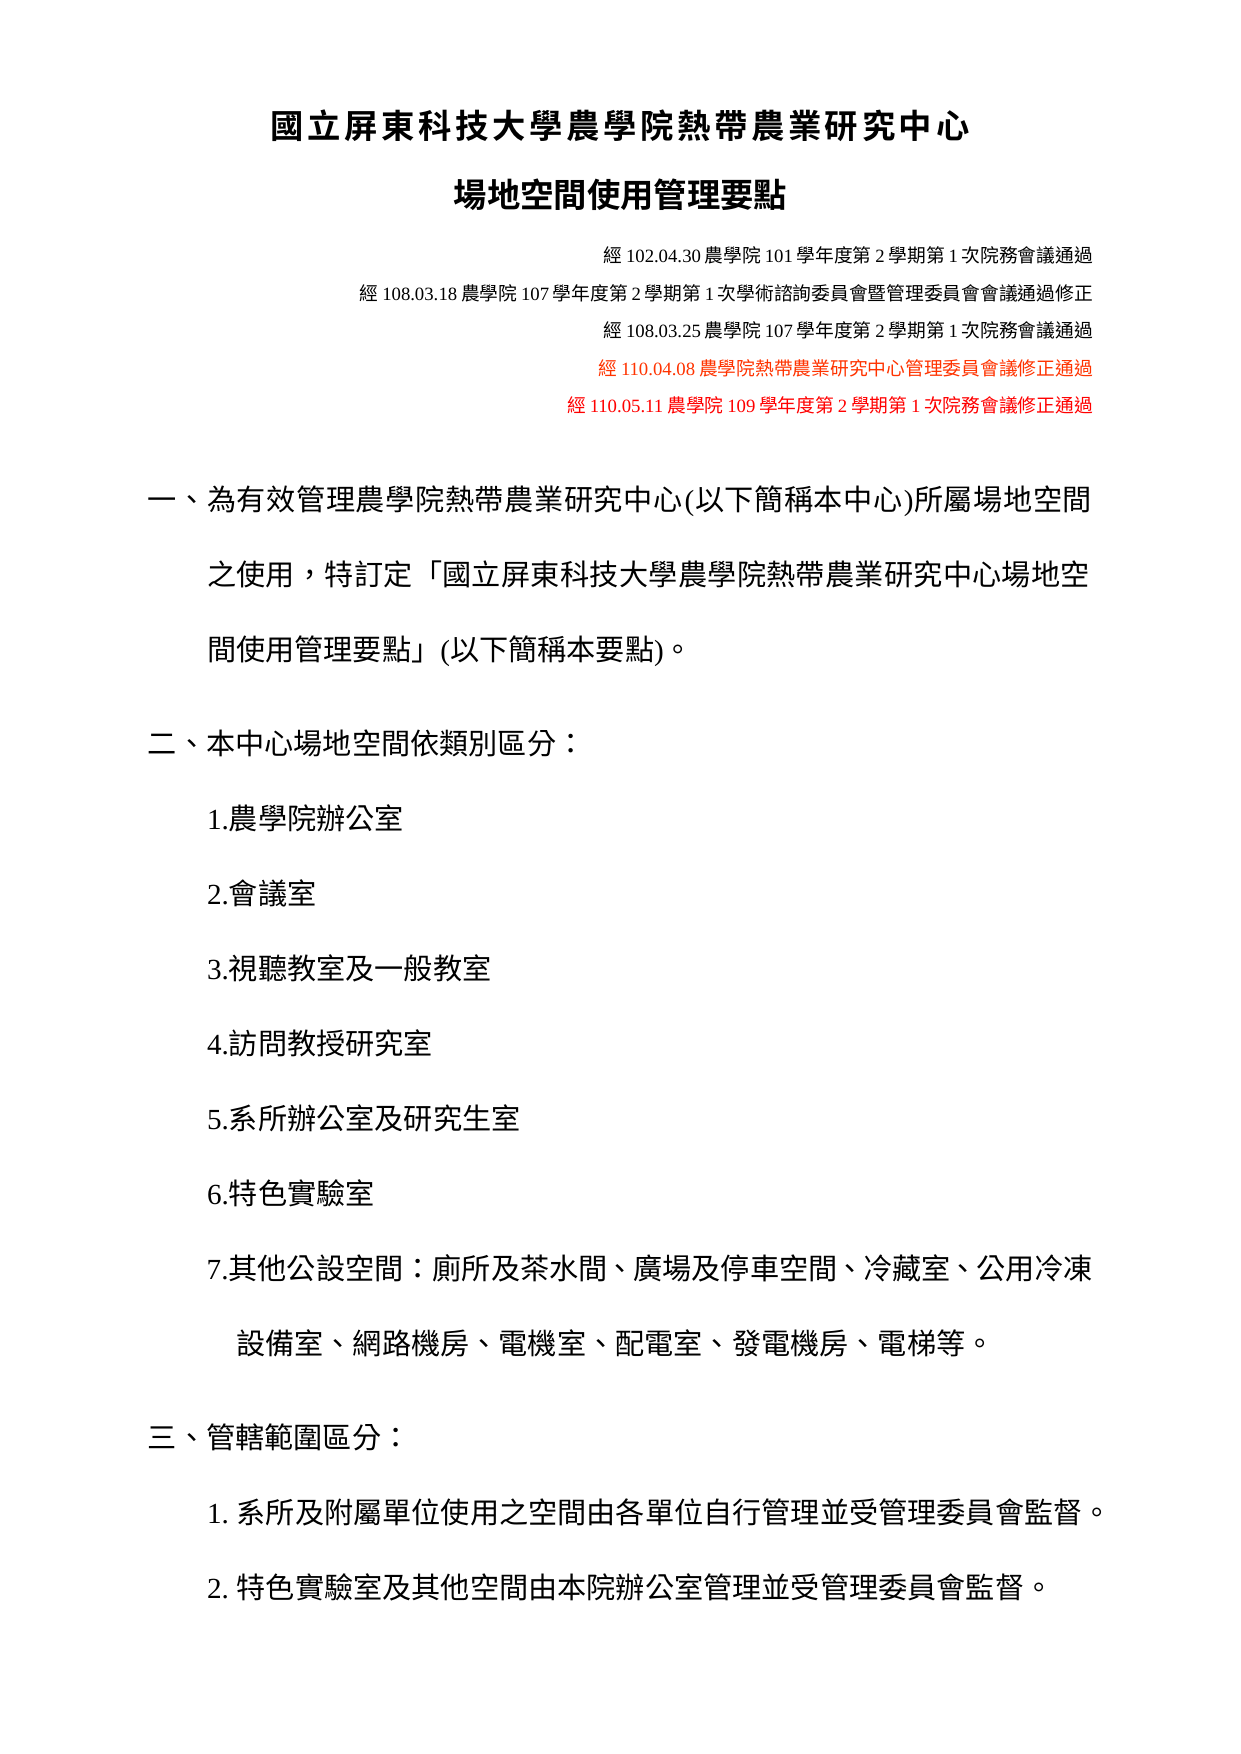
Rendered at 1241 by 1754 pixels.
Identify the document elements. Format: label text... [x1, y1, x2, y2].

list 4.訪問教授研究室 [207, 1004, 1092, 1079]
list 三、管轄範圍區分： [148, 1398, 1092, 1473]
text 場地空間使用管理要點 [148, 168, 1092, 217]
text 經102.04.30農學院101學年度第2學期第1次院務會議通過 [148, 236, 1092, 273]
text 經108.03.25農學院107學年度第2學期第1次院務會議通過 [148, 311, 1092, 348]
list 系所及附屬單位使用之空間由各單位自行管理並受管理委員會監督。 [207, 1473, 1092, 1548]
list 二、本中心場地空間依類別區分： [148, 704, 1092, 779]
text 國立屏東科技大學農學院熱帶農業研究中心 [148, 86, 1092, 161]
text 經110.05.11農學院109學年度第2學期第1次院務會議修正通過 [148, 386, 1092, 423]
list 為有效管理農學院熱帶農業研究中心(以下簡稱本中心)所屬場地空間之使用，特訂定「國立屏東科技大學農學院熱帶農業研究中心場地空間使用管理要點」(以下簡稱本要點)。 [148, 461, 1092, 686]
text 經110.04.08農學院熱帶農業研究中心管理委員會議修正通過 [148, 348, 1092, 386]
list 1.農學院辦公室 [207, 779, 1092, 854]
list 6.特色實驗室 [207, 1154, 1092, 1229]
list 2.會議室 [207, 854, 1092, 929]
list 5.系所辦公室及研究生室 [207, 1079, 1092, 1154]
list 7.其他公設空間：廁所及茶水間、廣場及停車空間、冷藏室、公用冷凍設備室、網路機房、電機室、配電室、發電機房、電梯等。 [206, 1229, 1092, 1379]
list 3.視聽教室及一般教室 [207, 929, 1092, 1004]
text 經108.03.18農學院107學年度第2學期第1次學術諮詢委員會暨管理委員會會議通過修正 [148, 273, 1092, 311]
list 特色實驗室及其他空間由本院辦公室管理並受管理委員會監督。 [207, 1548, 1092, 1623]
